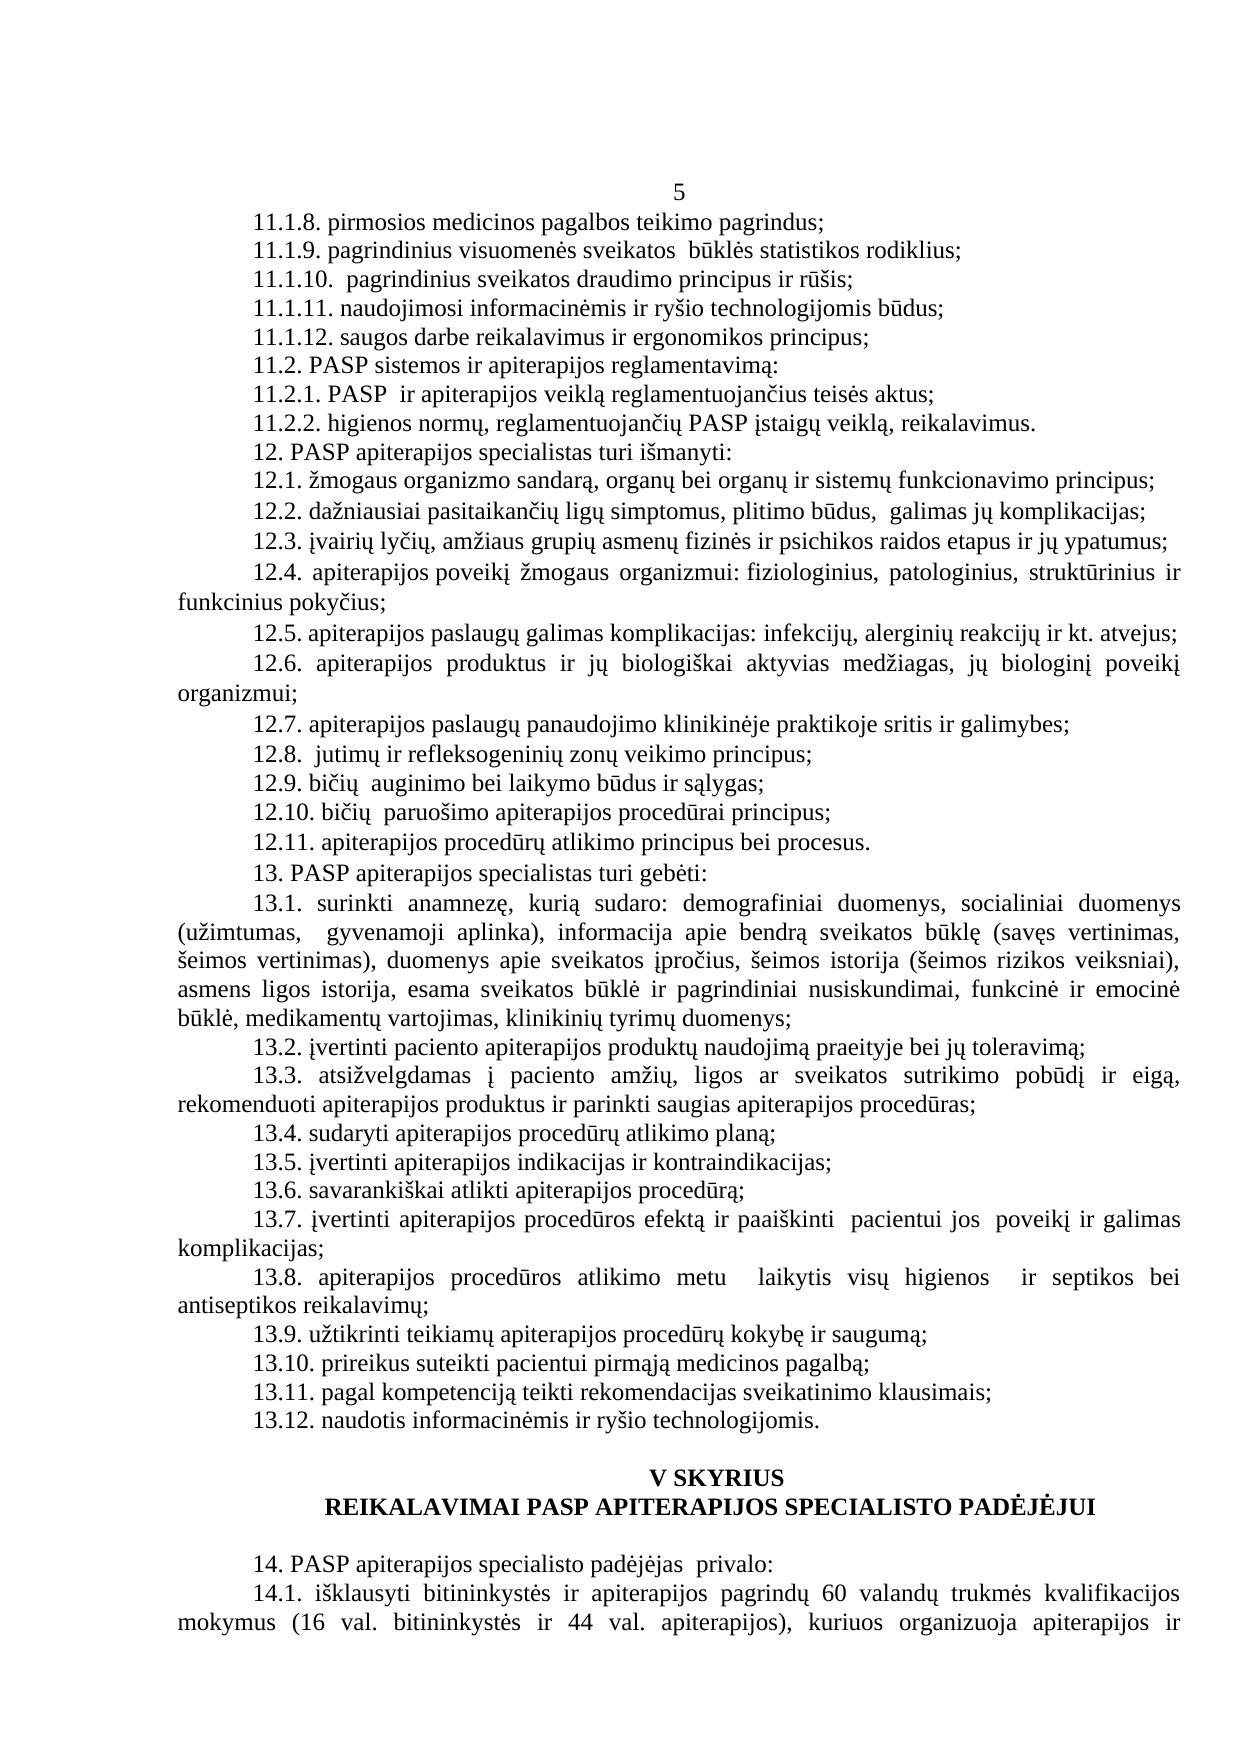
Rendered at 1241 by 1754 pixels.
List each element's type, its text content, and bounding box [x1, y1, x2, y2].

text 13.11. pagal kompetenciją teikti rekomendacijas sveikatinimo klausimais; [177, 1377, 1181, 1406]
text 11.1.8. pirmosios medicinos pagalbos teikimo pagrindus; [177, 207, 1181, 235]
text 12.6. apiterapijos produktus ir jų biologiškai aktyvias medžiagas, jų biologinį poveikį organizmui; [177, 648, 1181, 707]
text 12.8. jutimų ir refleksogeninių zonų veikimo principus; [177, 739, 1181, 768]
text 14.1. išklausyti bitininkystės ir apiterapijos pagrindų 60 valandų trukmės kvalifikacijos mokymus (16 val. bitininkystės ir 44 val. apiterapijos), kuriuos organizuoja apiterapijos ir [177, 1578, 1181, 1636]
text REIKALAVIMAI PASP APITERAPIJOS SPECIALISTO PADĖJĖJUI [177, 1492, 1181, 1521]
text 14. PASP apiterapijos specialisto padėjėjas privalo: [177, 1549, 1181, 1578]
text 12.11. apiterapijos procedūrų atlikimo principus bei procesus. [177, 827, 1181, 856]
text 11.1.9. pagrindinius visuomenės sveikatos būklės statistikos rodiklius; [177, 235, 1181, 264]
text V SKYRIUS [177, 1463, 1181, 1492]
text 11.1.12. saugos darbe reikalavimus ir ergonomikos principus; [177, 322, 1181, 350]
text 13.7. įvertinti apiterapijos procedūros efektą ir paaiškinti pacientui jos poveikį ir galimas komplikacijas; [177, 1204, 1181, 1262]
text 11.2.2. higienos normų, reglamentuojančių PASP įstaigų veiklą, reikalavimus. [177, 408, 1181, 437]
text 11.2.1. PASP ir apiterapijos veiklą reglamentuojančius teisės aktus; [177, 379, 1181, 408]
text 12.3. įvairių lyčių, amžiaus grupių asmenų fizinės ir psichikos raidos etapus ir jų ypatumus; [177, 526, 1181, 555]
text 13.8. apiterapijos procedūros atlikimo metu laikytis visų higienos ir septikos bei antiseptikos reikalavimų; [177, 1262, 1181, 1319]
text 13.12. naudotis informacinėmis ir ryšio technologijomis. [177, 1406, 1181, 1434]
text 13.2. įvertinti paciento apiterapijos produktų naudojimą praeityje bei jų toleravimą; [177, 1032, 1181, 1061]
text 13.3. atsižvelgdamas į paciento amžių, ligos ar sveikatos sutrikimo pobūdį ir eigą, rekomenduoti apiterapijos produktus ir parinkti saugias apiterapijos procedūras; [177, 1061, 1181, 1118]
text 12.7. apiterapijos paslaugų panaudojimo klinikinėje praktikoje sritis ir galimybes; [177, 709, 1181, 738]
text 13.9. užtikrinti teikiamų apiterapijos procedūrų kokybę ir saugumą; [177, 1319, 1181, 1348]
text 11.1.11. naudojimosi informacinėmis ir ryšio technologijomis būdus; [177, 293, 1181, 322]
text 13.4. sudaryti apiterapijos procedūrų atlikimo planą; [177, 1118, 1181, 1147]
text 12.4. apiterapijos poveikį žmogaus organizmui: fiziologinius, patologinius, struktūrinius ir funkcinius pokyčius; [177, 557, 1181, 616]
text 12.10. bičių paruošimo apiterapijos procedūrai principus; [177, 797, 1181, 826]
text 12.5. apiterapijos paslaugų galimas komplikacijas: infekcijų, alerginių reakcijų ir kt. atvejus; [177, 617, 1181, 648]
text 13.6. savarankiškai atlikti apiterapijos procedūrą; [177, 1176, 1181, 1204]
text 12.9. bičių auginimo bei laikymo būdus ir sąlygas; [177, 768, 1181, 797]
text 12.2. dažniausiai pasitaikančių ligų simptomus, plitimo būdus, galimas jų komplikacijas; [177, 496, 1181, 524]
text 12. PASP apiterapijos specialistas turi išmanyti: [177, 437, 1181, 465]
text 12.1. žmogaus organizmo sandarą, organų bei organų ir sistemų funkcionavimo principus; [177, 465, 1181, 494]
text 11.2. PASP sistemos ir apiterapijos reglamentavimą: [177, 350, 1181, 379]
text 11.1.10. pagrindinius sveikatos draudimo principus ir rūšis; [177, 264, 1181, 293]
text 13.1. surinkti anamnezę, kurią sudaro: demografiniai duomenys, socialiniai duomenys (užimtumas, gyvenamoji aplinka), informacija apie bendrą sveikatos būklę (savęs vertinimas, šeimos vertinimas), duomenys apie sveikatos įpročius, šeimos istorija (šeimos rizikos veiksniai), asmens ligos istorija, esama sveikatos būklė ir pagrindiniai nusiskundimai, funkcinė ir emocinė būklė, medikamentų vartojimas, klinikinių tyrimų duomenys; [177, 888, 1181, 1032]
text 13.5. įvertinti apiterapijos indikacijas ir kontraindikacijas; [177, 1147, 1181, 1176]
text 13. PASP apiterapijos specialistas turi gebėti: [177, 858, 1181, 886]
text 13.10. prireikus suteikti pacientui pirmąją medicinos pagalbą; [177, 1348, 1181, 1377]
